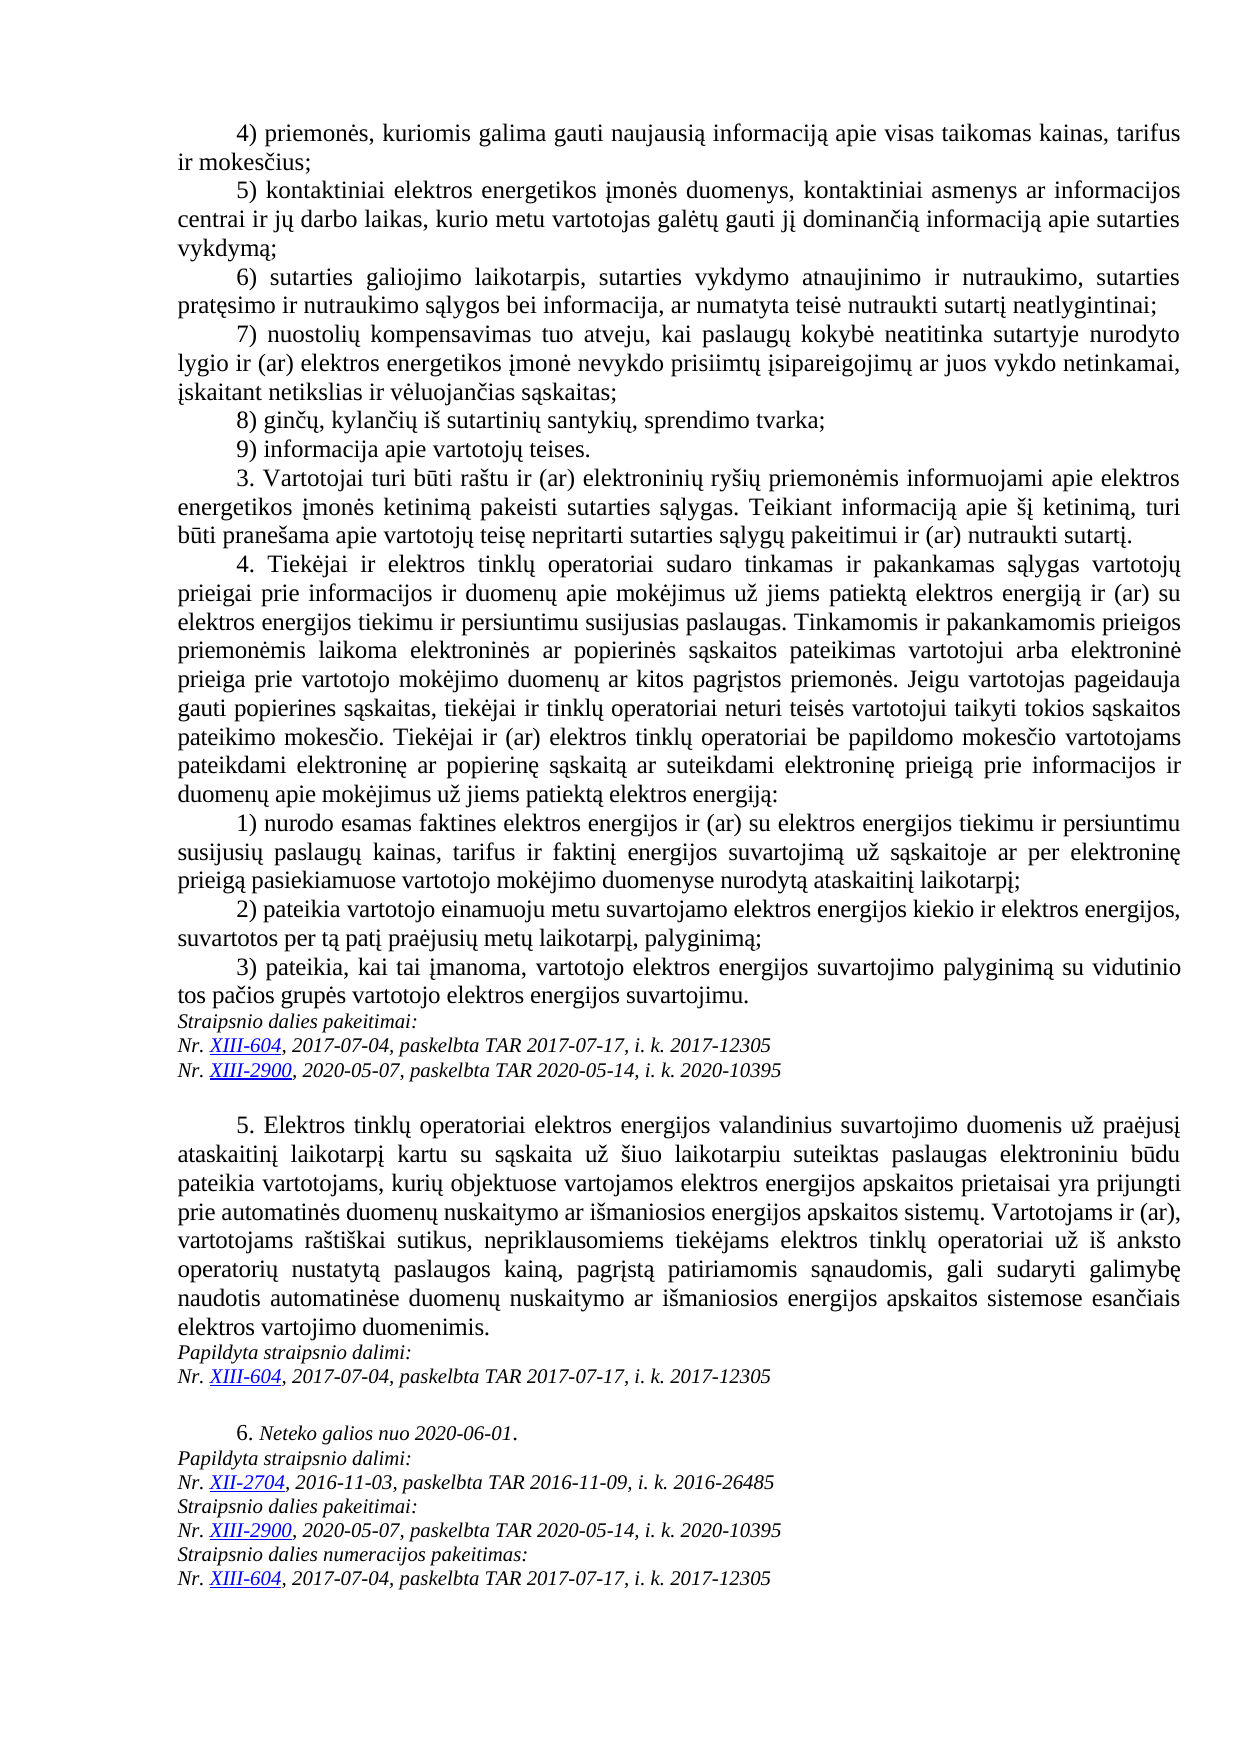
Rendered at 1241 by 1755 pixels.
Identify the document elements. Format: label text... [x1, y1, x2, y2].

text 3) pateikia, kai tai įmanoma, vartotojo elektros energijos suvartojimo palyginimą su vidutinio tos pačios grupės vartotojo elektros energijos suvartojimu. [177, 952, 1181, 1009]
text 9) informacija apie vartotojų teises. [177, 434, 1181, 463]
text 4. Tiekėjai ir elektros tinklų operatoriai sudaro tinkamas ir pakankamas sąlygas vartotojų prieigai prie informacijos ir duomenų apie mokėjimus už jiems patiektą elektros energiją ir (ar) su elektros energijos tiekimu ir persiuntimu susijusias paslaugas. Tinkamomis ir pakankamomis prieigos priemonėmis laikoma elektroninės ar popierinės sąskaitos pateikimas vartotojui arba elektroninė prieiga prie vartotojo mokėjimo duomenų ar kitos pagrįstos priemonės. Jeigu vartotojas pageidauja gauti popierines sąskaitas, tiekėjai ir tinklų operatoriai neturi teisės vartotojui taikyti tokios sąskaitos pateikimo mokesčio. Tiekėjai ir (ar) elektros tinklų operatoriai be papildomo mokesčio vartotojams pateikdami elektroninę ar popierinę sąskaitą ar suteikdami elektroninę prieigą prie informacijos ir duomenų apie mokėjimus už jiems patiektą elektros energiją: [177, 549, 1181, 808]
text Nr. XII-2704, 2016-11-03, paskelbta TAR 2016-11-09, i. k. 2016-26485 [177, 1470, 1181, 1494]
text 3. Vartotojai turi būti raštu ir (ar) elektroninių ryšių priemonėmis informuojami apie elektros energetikos įmonės ketinimą pakeisti sutarties sąlygas. Teikiant informaciją apie šį ketinimą, turi būti pranešama apie vartotojų teisę nepritarti sutarties sąlygų pakeitimui ir (ar) nutraukti sutartį. [177, 463, 1181, 549]
text Nr. XIII-604, 2017-07-04, paskelbta TAR 2017-07-17, i. k. 2017-12305 [177, 1033, 1181, 1057]
text Papildyta straipsnio dalimi: [177, 1340, 1181, 1364]
text 4) priemonės, kuriomis galima gauti naujausią informaciją apie visas taikomas kainas, tarifus ir mokesčius; [177, 118, 1181, 176]
text Nr. XIII-604, 2017-07-04, paskelbta TAR 2017-07-17, i. k. 2017-12305 [177, 1566, 1181, 1590]
text Nr. XIII-604, 2017-07-04, paskelbta TAR 2017-07-17, i. k. 2017-12305 [177, 1364, 1181, 1388]
text 5) kontaktiniai elektros energetikos įmonės duomenys, kontaktiniai asmenys ar informacijos centrai ir jų darbo laikas, kurio metu vartotojas galėtų gauti jį dominančią informaciją apie sutarties vykdymą; [177, 176, 1181, 262]
text 1) nurodo esamas faktines elektros energijos ir (ar) su elektros energijos tiekimu ir persiuntimu susijusių paslaugų kainas, tarifus ir faktinį energijos suvartojimą už sąskaitoje ar per elektroninę prieigą pasiekiamuose vartotojo mokėjimo duomenyse nurodytą ataskaitinį laikotarpį; [177, 808, 1181, 894]
text 5. Elektros tinklų operatoriai elektros energijos valandinius suvartojimo duomenis už praėjusį ataskaitinį laikotarpį kartu su sąskaita už šiuo laikotarpiu suteiktas paslaugas elektroniniu būdu pateikia vartotojams, kurių objektuose vartojamos elektros energijos apskaitos prietaisai yra prijungti prie automatinės duomenų nuskaitymo ar išmaniosios energijos apskaitos sistemų. Vartotojams ir (ar), vartotojams raštiškai sutikus, nepriklausomiems tiekėjams elektros tinklų operatoriai už iš anksto operatorių nustatytą paslaugos kainą, pagrįstą patiriamomis sąnaudomis, gali sudaryti galimybę naudotis automatinėse duomenų nuskaitymo ar išmaniosios energijos apskaitos sistemose esančiais elektros vartojimo duomenimis. [177, 1110, 1181, 1340]
text 7) nuostolių kompensavimas tuo atveju, kai paslaugų kokybė neatitinka sutartyje nurodyto lygio ir (ar) elektros energetikos įmonė nevykdo prisiimtų įsipareigojimų ar juos vykdo netinkamai, įskaitant netikslias ir vėluojančias sąskaitas; [177, 319, 1181, 406]
text Straipsnio dalies pakeitimai: [177, 1494, 1181, 1518]
text 6. Neteko galios nuo 2020-06-01. [177, 1417, 1181, 1446]
text Straipsnio dalies numeracijos pakeitimas: [177, 1542, 1181, 1566]
text 6) sutarties galiojimo laikotarpis, sutarties vykdymo atnaujinimo ir nutraukimo, sutarties pratęsimo ir nutraukimo sąlygos bei informacija, ar numatyta teisė nutraukti sutartį neatlygintinai; [177, 262, 1181, 319]
text Straipsnio dalies pakeitimai: [177, 1009, 1181, 1033]
text Nr. XIII-2900, 2020-05-07, paskelbta TAR 2020-05-14, i. k. 2020-10395 [177, 1057, 1181, 1082]
text Nr. XIII-2900, 2020-05-07, paskelbta TAR 2020-05-14, i. k. 2020-10395 [177, 1518, 1181, 1542]
text 2) pateikia vartotojo einamuoju metu suvartojamo elektros energijos kiekio ir elektros energijos, suvartotos per tą patį praėjusių metų laikotarpį, palyginimą; [177, 894, 1181, 952]
text Papildyta straipsnio dalimi: [177, 1446, 1181, 1470]
text 8) ginčų, kylančių iš sutartinių santykių, sprendimo tvarka; [177, 406, 1181, 434]
